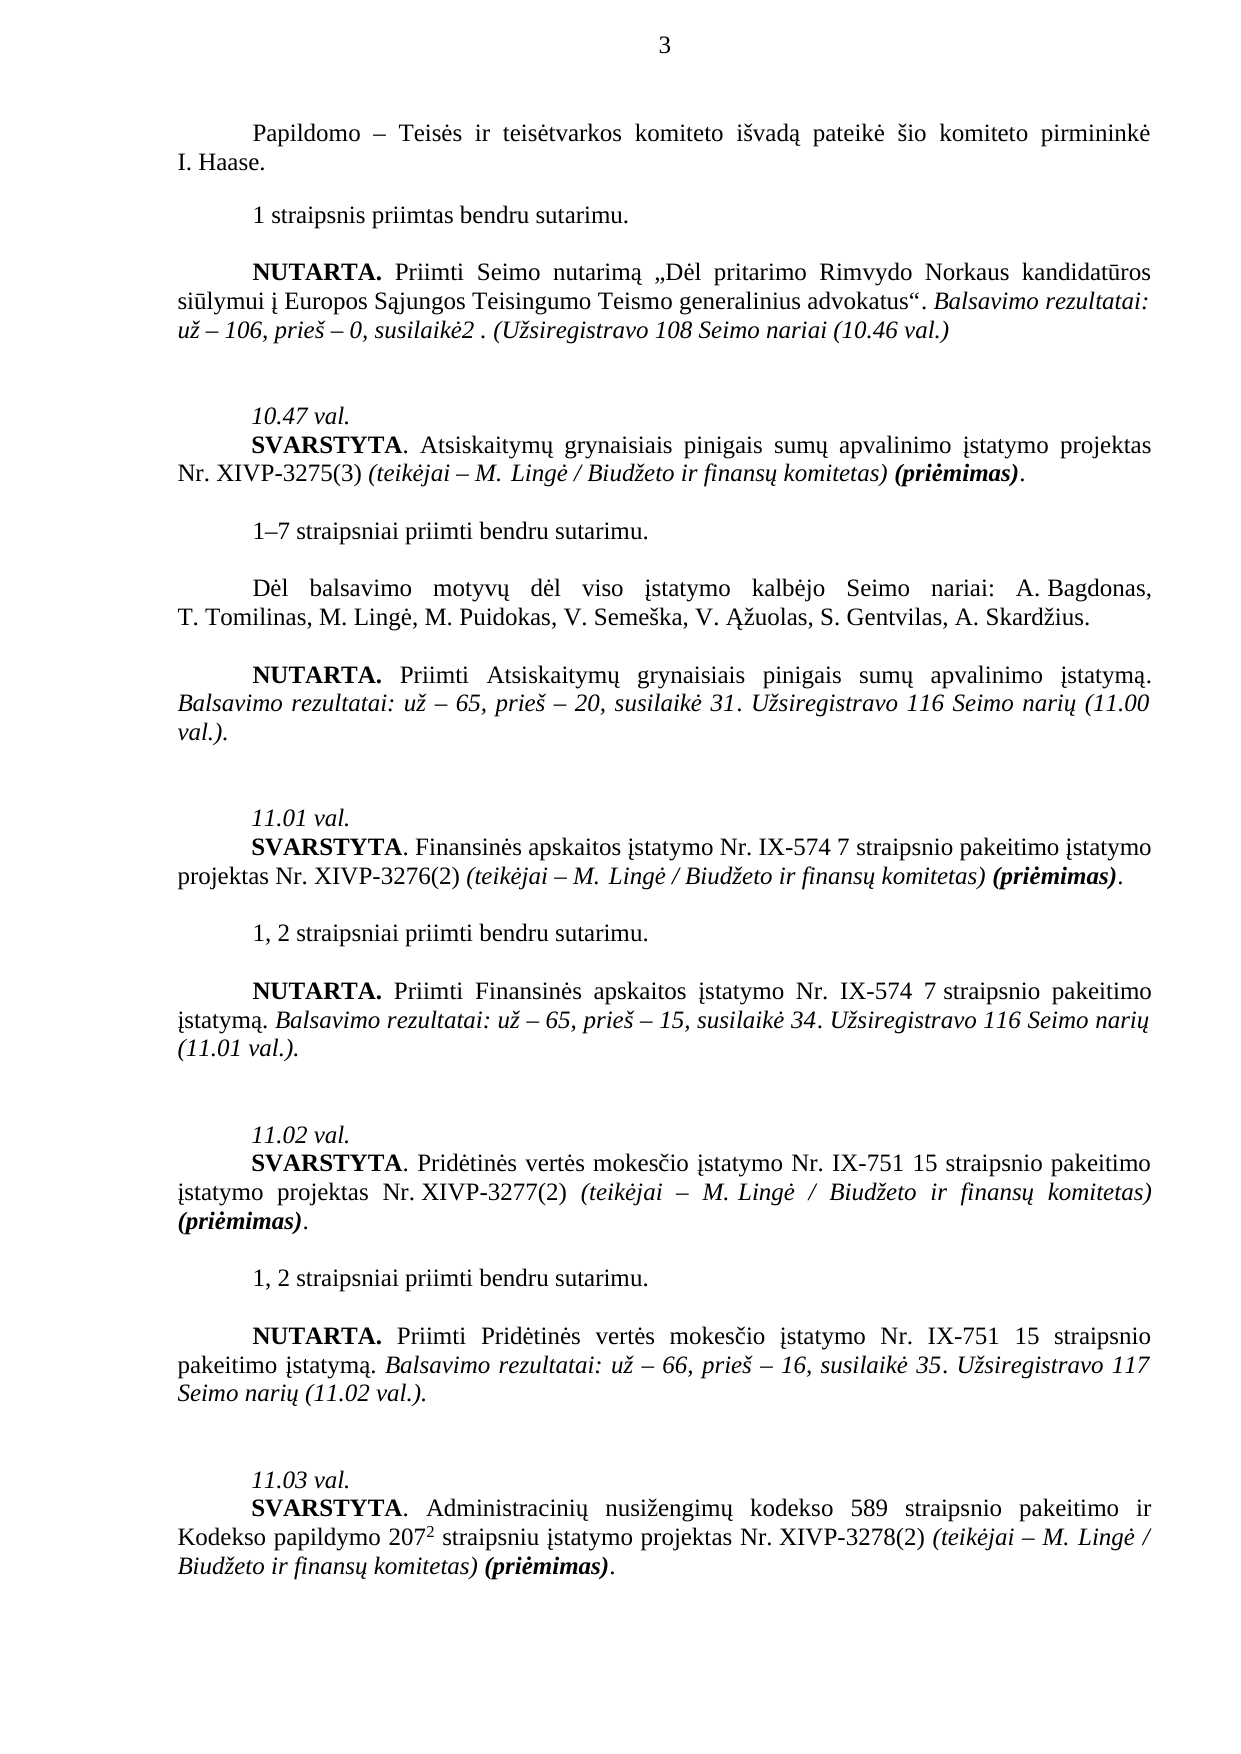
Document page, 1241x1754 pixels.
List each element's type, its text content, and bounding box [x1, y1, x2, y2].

text 1–7 straipsniai priimti bendru sutarimu. [177, 516, 1152, 545]
text 10.47 val. [177, 401, 1152, 430]
text SVARSTYTA. Atsiskaitymų grynaisiais pinigais sumų apvalinimo įstatymo projektas Nr. XIVP-3275(3) (teikėjai – M. Lingė / Biudžeto ir finansų komitetas) (priėmimas). [177, 430, 1152, 487]
text 11.03 val. [177, 1465, 1152, 1493]
text 1, 2 straipsniai priimti bendru sutarimu. [177, 1263, 1152, 1292]
text Papildomo – Teisės ir teisėtvarkos komiteto išvadą pateikė šio komiteto pirmininkė I. Haase. [177, 118, 1152, 176]
text 11.02 val. [177, 1120, 1152, 1148]
text SVARSTYTA. Administracinių nusižengimų kodekso 589 straipsnio pakeitimo ir Kodekso papildymo 2072 straipsniu įstatymo projektas Nr. XIVP-3278(2) (teikėjai – M. Lingė / Biudžeto ir finansų komitetas) (priėmimas). [177, 1493, 1152, 1580]
text NUTARTA. Priimti Pridėtinės vertės mokesčio įstatymo Nr. IX-751 15 straipsnio pakeitimo įstatymą. Balsavimo rezultatai: už – 66, prieš – 16, susilaikė 35. Užsiregistravo 117 Seimo narių (11.02 val.). [177, 1321, 1152, 1407]
text NUTARTA. Priimti Atsiskaitymų grynaisiais pinigais sumų apvalinimo įstatymą. Balsavimo rezultatai: už – 65, prieš – 20, susilaikė 31. Užsiregistravo 116 Seimo narių (11.00 val.). [177, 660, 1152, 746]
text 11.01 val. [177, 803, 1152, 832]
text Dėl balsavimo motyvų dėl viso įstatymo kalbėjo Seimo nariai: A. Bagdonas, T. Tomilinas, M. Lingė, M. Puidokas, V. Semeška, V. Ąžuolas, S. Gentvilas, A. Skardžius. [177, 573, 1152, 631]
text SVARSTYTA. Pridėtinės vertės mokesčio įstatymo Nr. IX-751 15 straipsnio pakeitimo įstatymo projektas Nr. XIVP-3277(2) (teikėjai – M. Lingė / Biudžeto ir finansų komitetas) (priėmimas). [177, 1148, 1152, 1235]
text SVARSTYTA. Finansinės apskaitos įstatymo Nr. IX-574 7 straipsnio pakeitimo įstatymo projektas Nr. XIVP-3276(2) (teikėjai – M. Lingė / Biudžeto ir finansų komitetas) (priėmimas). [177, 832, 1152, 890]
text NUTARTA. Priimti Seimo nutarimą „Dėl pritarimo Rimvydo Norkaus kandidatūros siūlymui į Europos Sąjungos Teisingumo Teismo generalinius advokatus“. Balsavimo rezultatai: už – 106, prieš – 0, susilaikė2 . (Užsiregistravo 108 Seimo nariai (10.46 val.) [177, 257, 1152, 343]
text 1, 2 straipsniai priimti bendru sutarimu. [177, 918, 1152, 947]
text 1 straipsnis priimtas bendru sutarimu. [177, 200, 1152, 228]
text NUTARTA. Priimti Finansinės apskaitos įstatymo Nr. IX-574 7 straipsnio pakeitimo įstatymą. Balsavimo rezultatai: už – 65, prieš – 15, susilaikė 34. Užsiregistravo 116 Seimo narių (11.01 val.). [177, 976, 1152, 1062]
